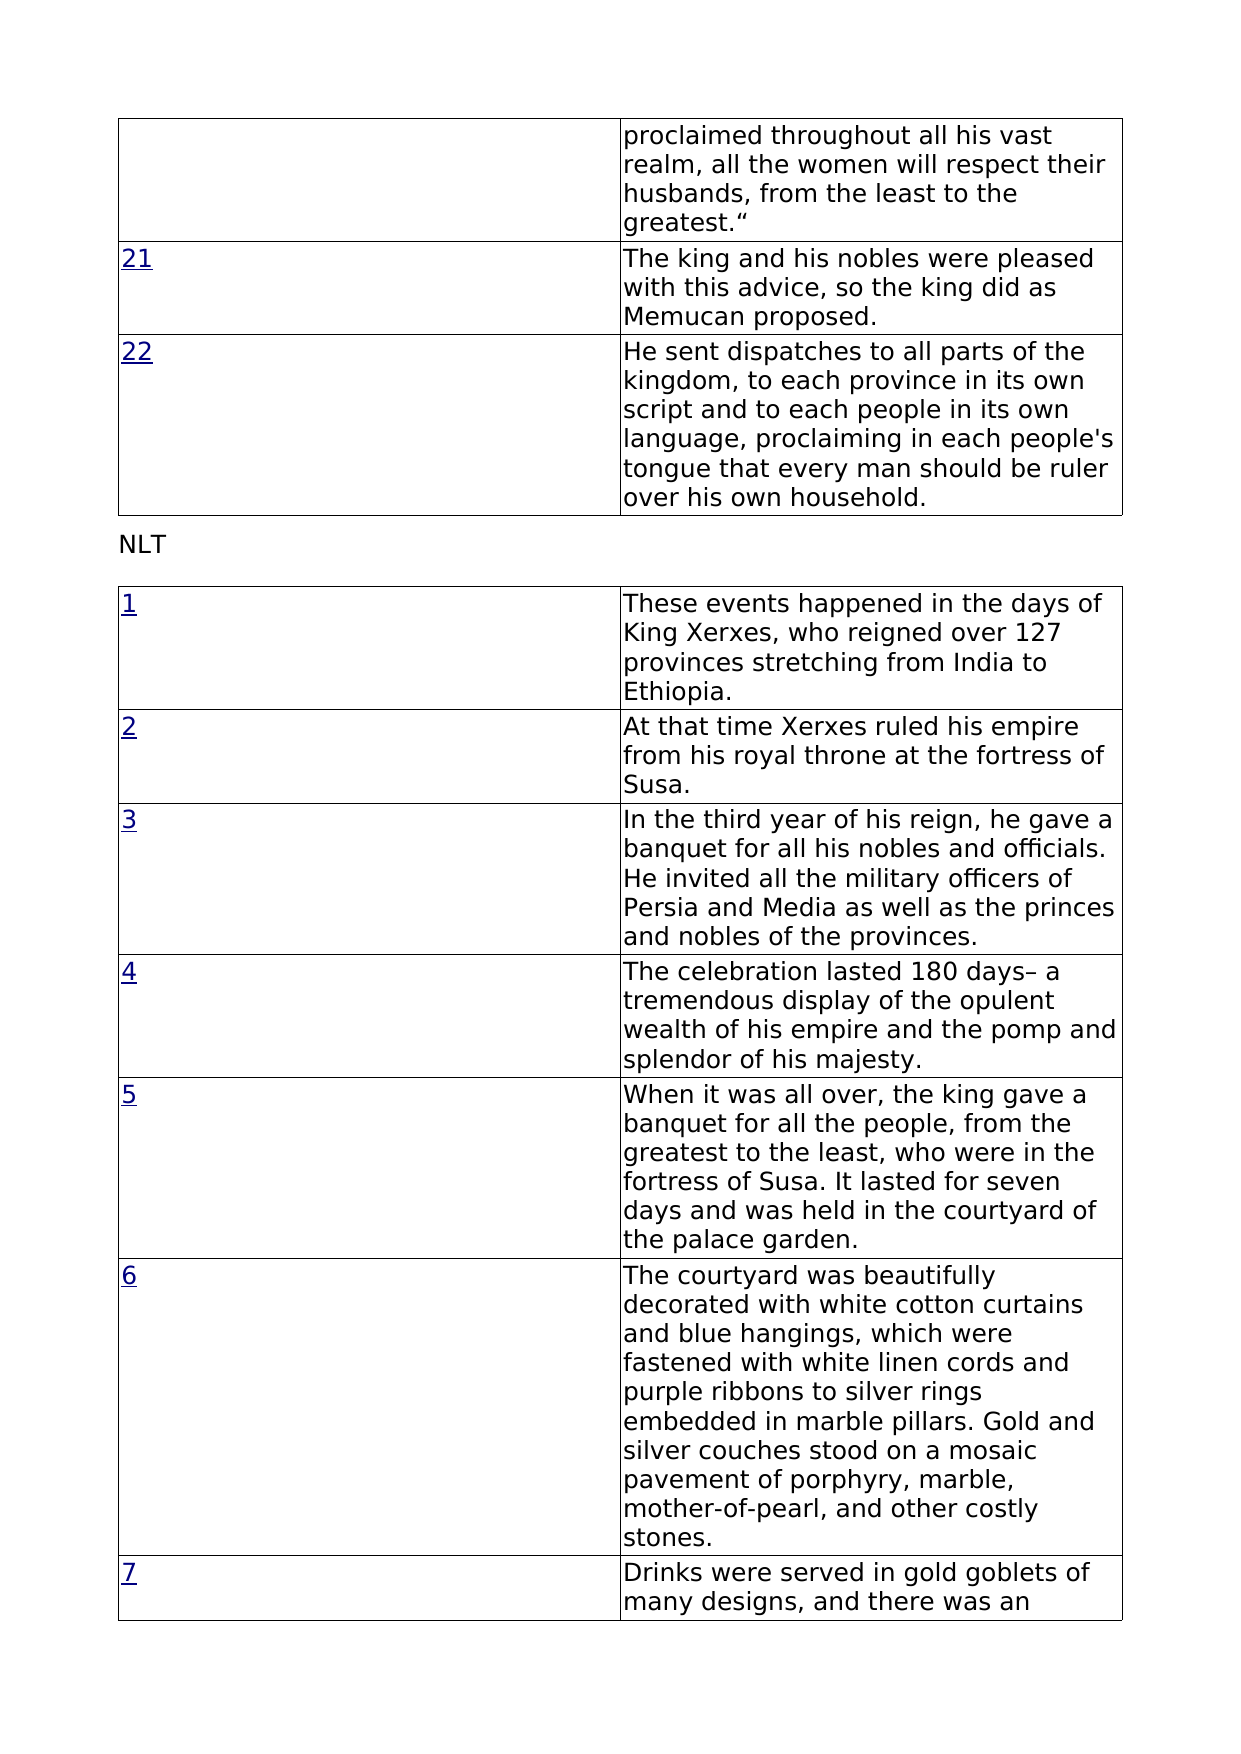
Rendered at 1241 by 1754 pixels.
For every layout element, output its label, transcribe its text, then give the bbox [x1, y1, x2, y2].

table_cell 6 [119, 1259, 620, 1555]
table_cell 21 [119, 242, 620, 334]
table_cell He sent dispatches to all parts of the kingdom, to each province in its own script and to each people in its own language, proclaiming in each people's tongue that every man should be ruler over his own household. [621, 335, 1122, 515]
table_header These events happened in the days of King Xerxes, who reigned over 127 provinces stretching from India to Ethiopia. [621, 587, 1122, 709]
table_cell At that time Xerxes ruled his empire from his royal throne at the fortress of Susa. [621, 710, 1122, 802]
table_cell The celebration lasted 180 days– a tremendous display of the opulent wealth of his empire and the pomp and splendor of his majesty. [621, 955, 1122, 1077]
table_cell 2 [119, 710, 620, 802]
table_cell In the third year of his reign, he gave a banquet for all his nobles and officials. He invited all the military officers of Persia and Media as well as the princes and nobles of the provinces. [621, 804, 1122, 954]
text NLT [118, 530, 1122, 559]
table_cell 5 [119, 1078, 620, 1258]
table_cell When it was all over, the king gave a banquet for all the people, from the greatest to the least, who were in the fortress of Susa. It lasted for seven days and was held in the courtyard of the palace garden. [621, 1078, 1122, 1258]
table_cell 3 [119, 804, 620, 954]
table_cell The king and his nobles were pleased with this advice, so the king did as Memucan proposed. [621, 242, 1122, 334]
table_cell 4 [119, 955, 620, 1077]
table_cell The courtyard was beautifully decorated with white cotton curtains and blue hangings, which were fastened with white linen cords and purple ribbons to silver rings embedded in marble pillars. Gold and silver couches stood on a mosaic pavement of porphyry, marble, mother-of-pearl, and other costly stones. [621, 1259, 1122, 1555]
table_cell 22 [119, 335, 620, 515]
table_cell Drinks were served in gold goblets of many designs, and there was an [621, 1556, 1122, 1620]
table_cell [119, 119, 620, 241]
table_cell proclaimed throughout all his vast realm, all the women will respect their husbands, from the least to the greatest.“ [621, 119, 1122, 241]
table_header 1 [119, 587, 620, 709]
table_cell 7 [119, 1556, 620, 1620]
